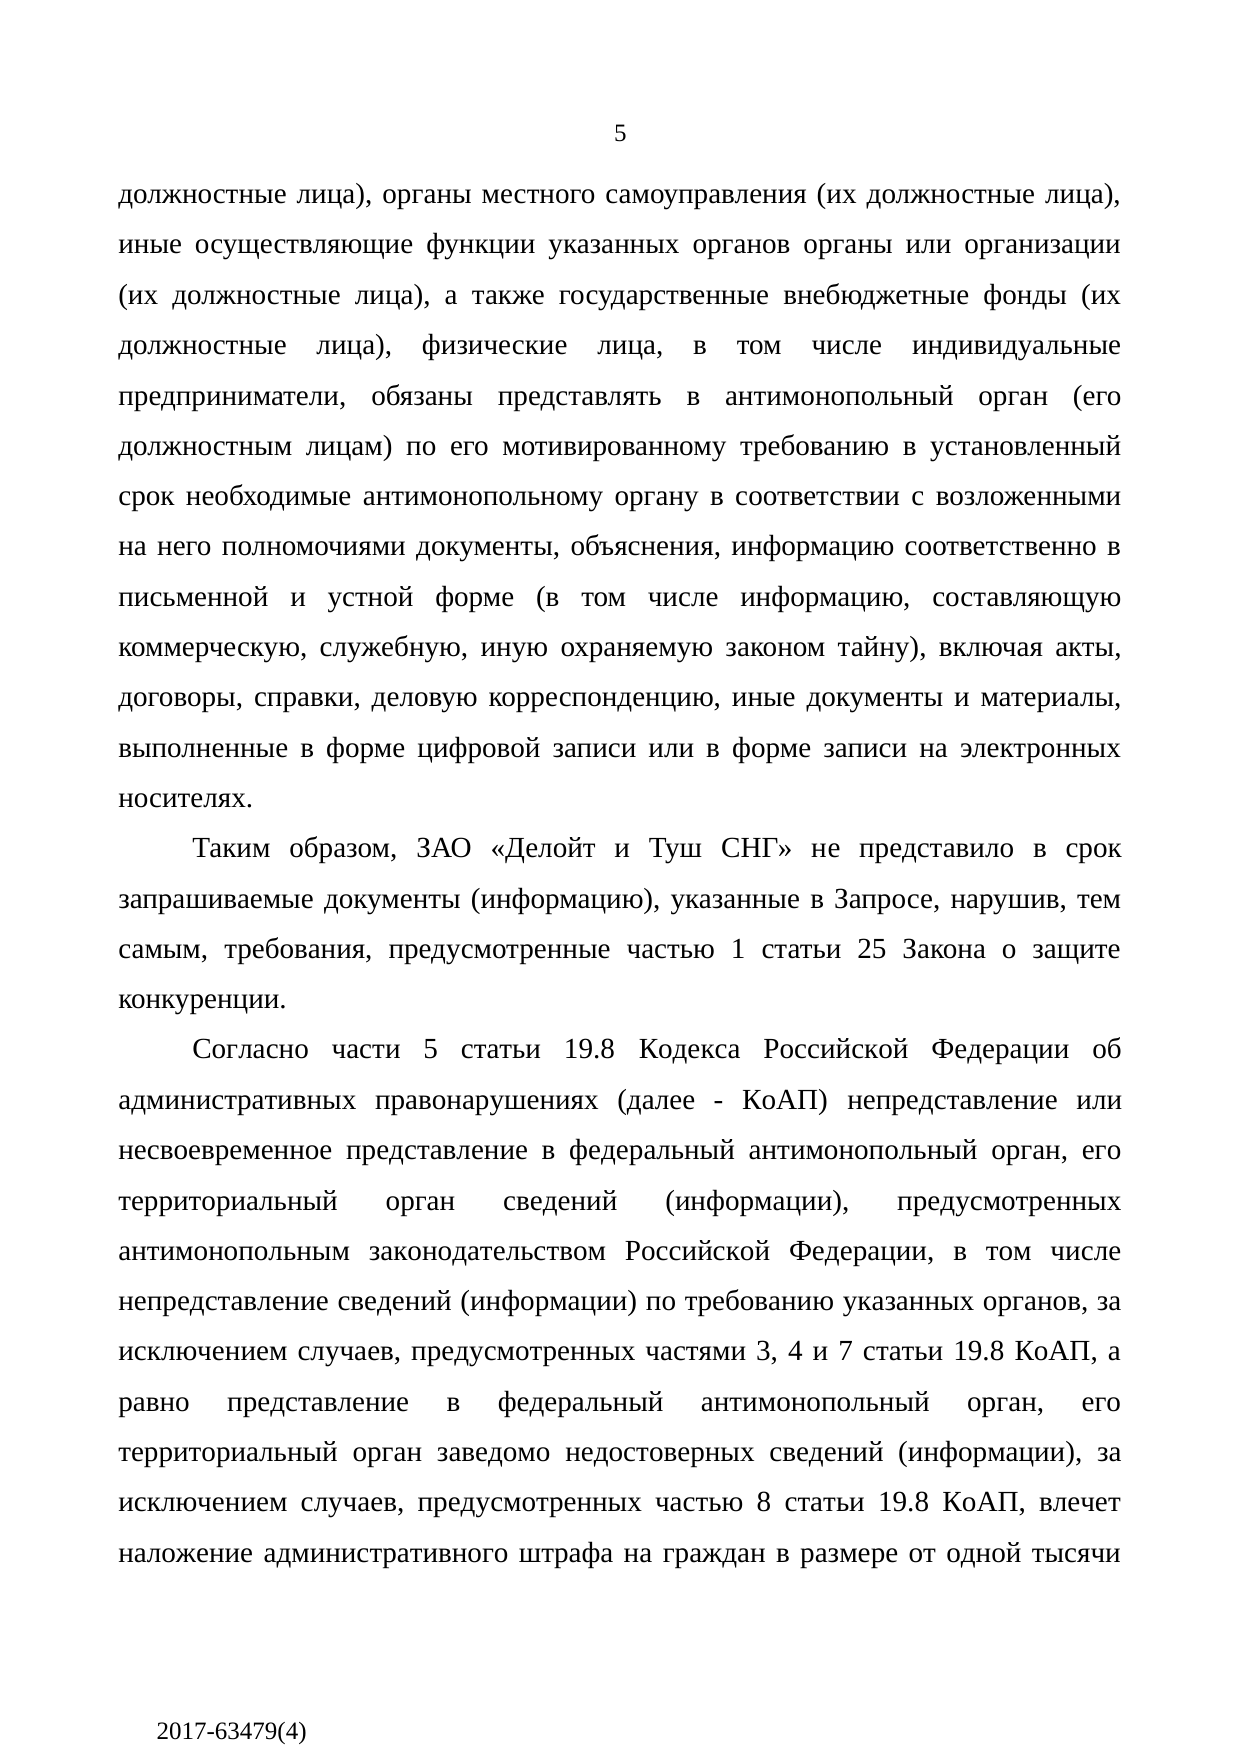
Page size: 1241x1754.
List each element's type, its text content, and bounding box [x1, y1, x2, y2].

text Согласно части 5 статьи 19.8 Кодекса Российской Федерации об административных правонарушениях (далее - КоАП) непредставление или несвоевременное представление в федеральный антимонопольный орган, его территориальный орган сведений (информации), предусмотренных антимонопольным законодательством Российской Федерации, в том числе непредставление сведений (информации) по требованию указанных органов, за исключением случаев, предусмотренных частями 3, 4 и 7 статьи 19.8 КоАП, а равно представление в федеральный антимонопольный орган, его территориальный орган заведомо недостоверных сведений (информации), за исключением случаев, предусмотренных частью 8 статьи 19.8 КоАП, влечет наложение административного штрафа на граждан в размере от одной тысячи [118, 1032, 1122, 1568]
text должностные лица), органы местного самоуправления (их должностные лица), иные осуществляющие функции указанных органов органы или организации (их должностные лица), а также государственные внебюджетные фонды (их должностные лица), физические лица, в том числе индивидуальные предприниматели, обязаны представлять в антимонопольный орган (его должностным лицам) по его мотивированному требованию в установленный срок необходимые антимонопольному органу в соответствии с возложенными на него полномочиями документы, объяснения, информацию соответственно в письменной и устной форме (в том числе информацию, составляющую коммерческую, служебную, иную охраняемую законом тайну), включая акты, договоры, справки, деловую корреспонденцию, иные документы и материалы, выполненные в форме цифровой записи или в форме записи на электронных носителях. [118, 176, 1122, 814]
text Таким образом, ЗАО «Делойт и Туш СНГ» не представило в срок запрашиваемые документы (информацию), указанные в Запросе, нарушив, тем самым, требования, предусмотренные частью 1 статьи 25 Закона о защите конкуренции. [118, 830, 1122, 1015]
